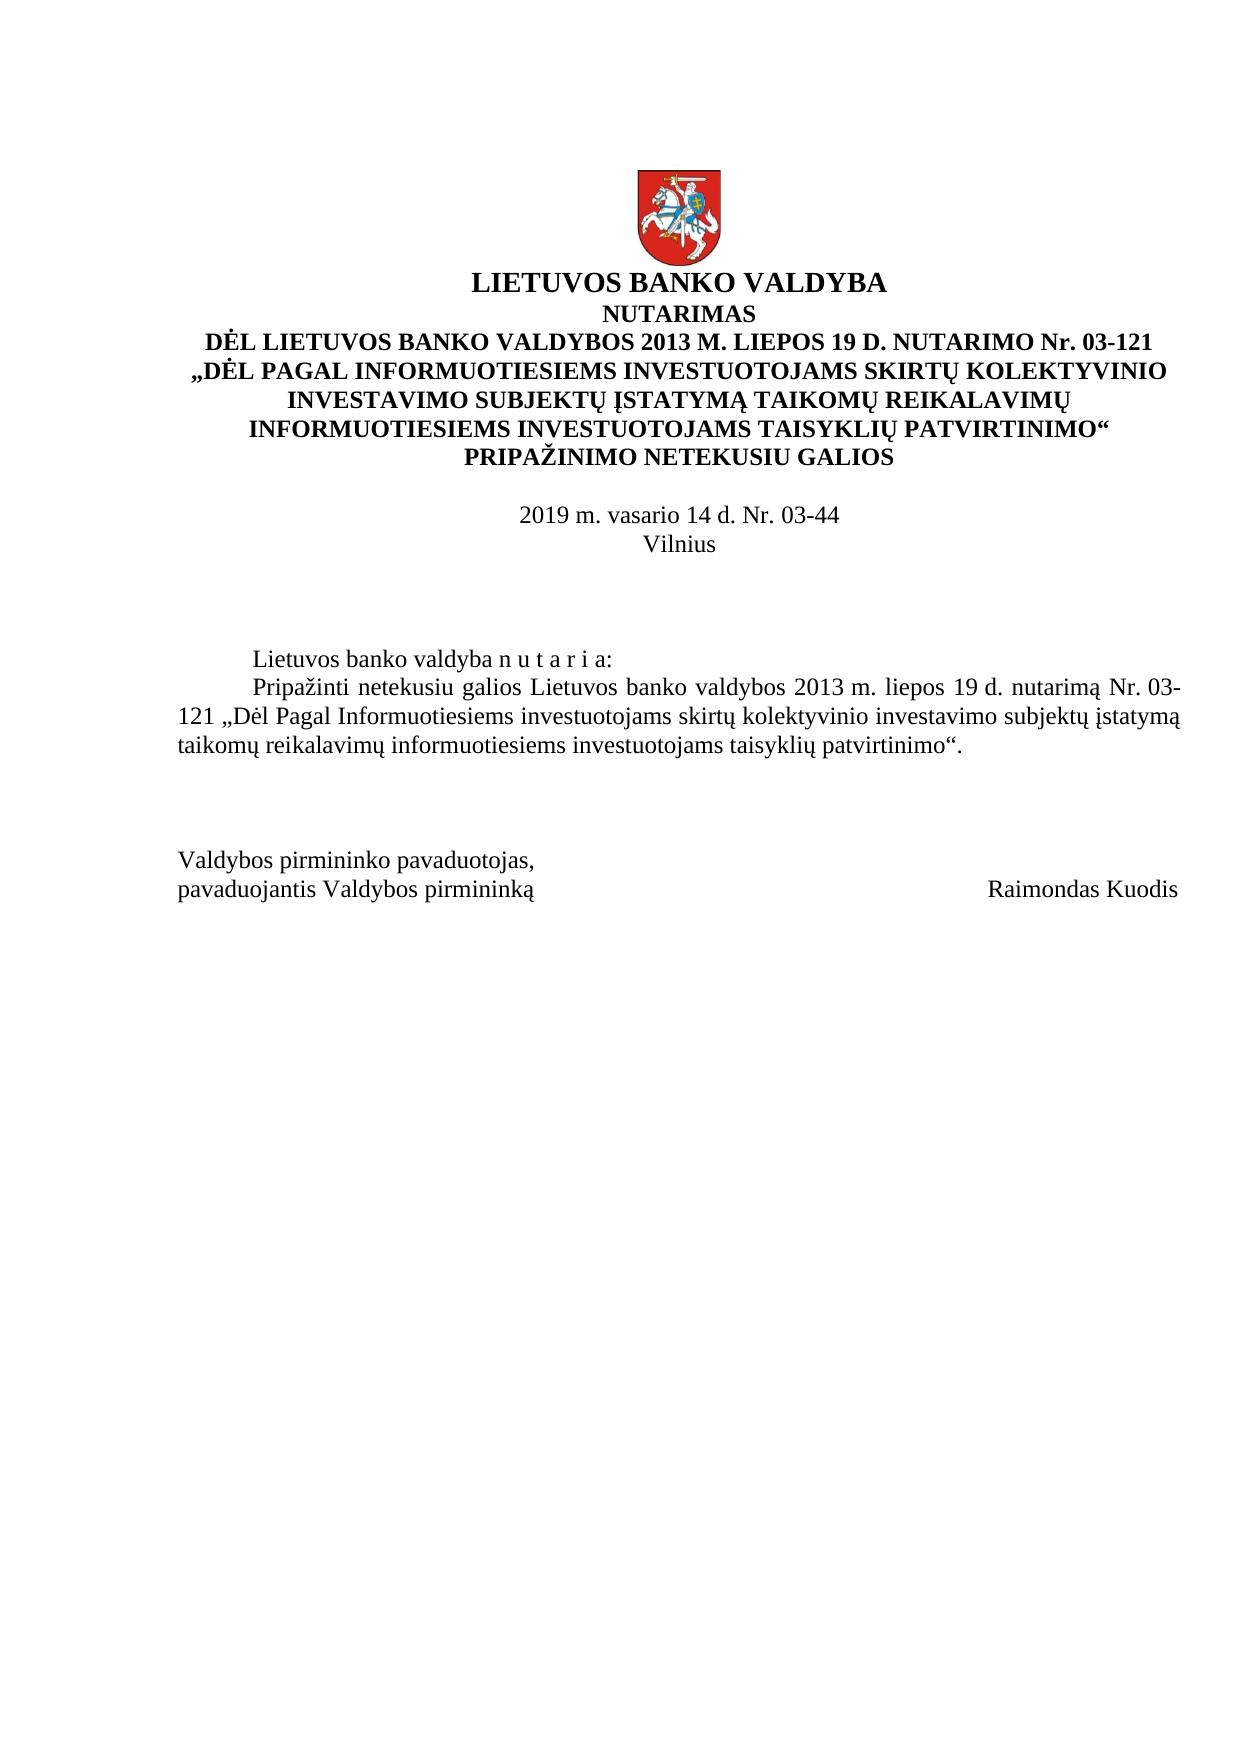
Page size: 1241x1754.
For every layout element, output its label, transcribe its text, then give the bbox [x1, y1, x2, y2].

text Pripažinti netekusiu galios Lietuvos banko valdybos 2013 m. liepos 19 d. nutarimą Nr. 03-121 „Dėl Pagal Informuotiesiems investuotojams skirtų kolektyvinio investavimo subjektų įstatymą taikomų reikalavimų informuotiesiems investuotojams taisyklių patvirtinimo“. [177, 672, 1181, 759]
text pavaduojantis Valdybos pirmininką Raimondas Kuodis [177, 874, 1181, 902]
text Valdybos pirmininko pavaduotojas, [177, 845, 1181, 874]
text 2019 m. vasario 14 d. Nr. 03-44 [177, 500, 1181, 529]
text Lietuvos banko valdyba nutaria: [177, 644, 1181, 672]
text Vilnius [177, 529, 1181, 557]
text LIETUVOS BANKO VALDYBA [177, 265, 1181, 299]
text NUTARIMAS [177, 299, 1181, 327]
text DĖL LIETUVOS BANKO VALDYBOS 2013 M. LIEPOS 19 D. NUTARIMO Nr. 03-121 „DĖL PAGAL INFORMUOTIESIEMS INVESTUOTOJAMS SKIRTŲ KOLEKTYVINIO INVESTAVIMO SUBJEKTŲ ĮSTATYMĄ TAIKOMŲ REIKALAVIMŲ INFORMUOTIESIEMS INVESTUOTOJAMS TAISYKLIŲ PATVIRTINIMO“ PRIPAŽINIMO NETEKUSIU GALIOS [177, 327, 1181, 471]
